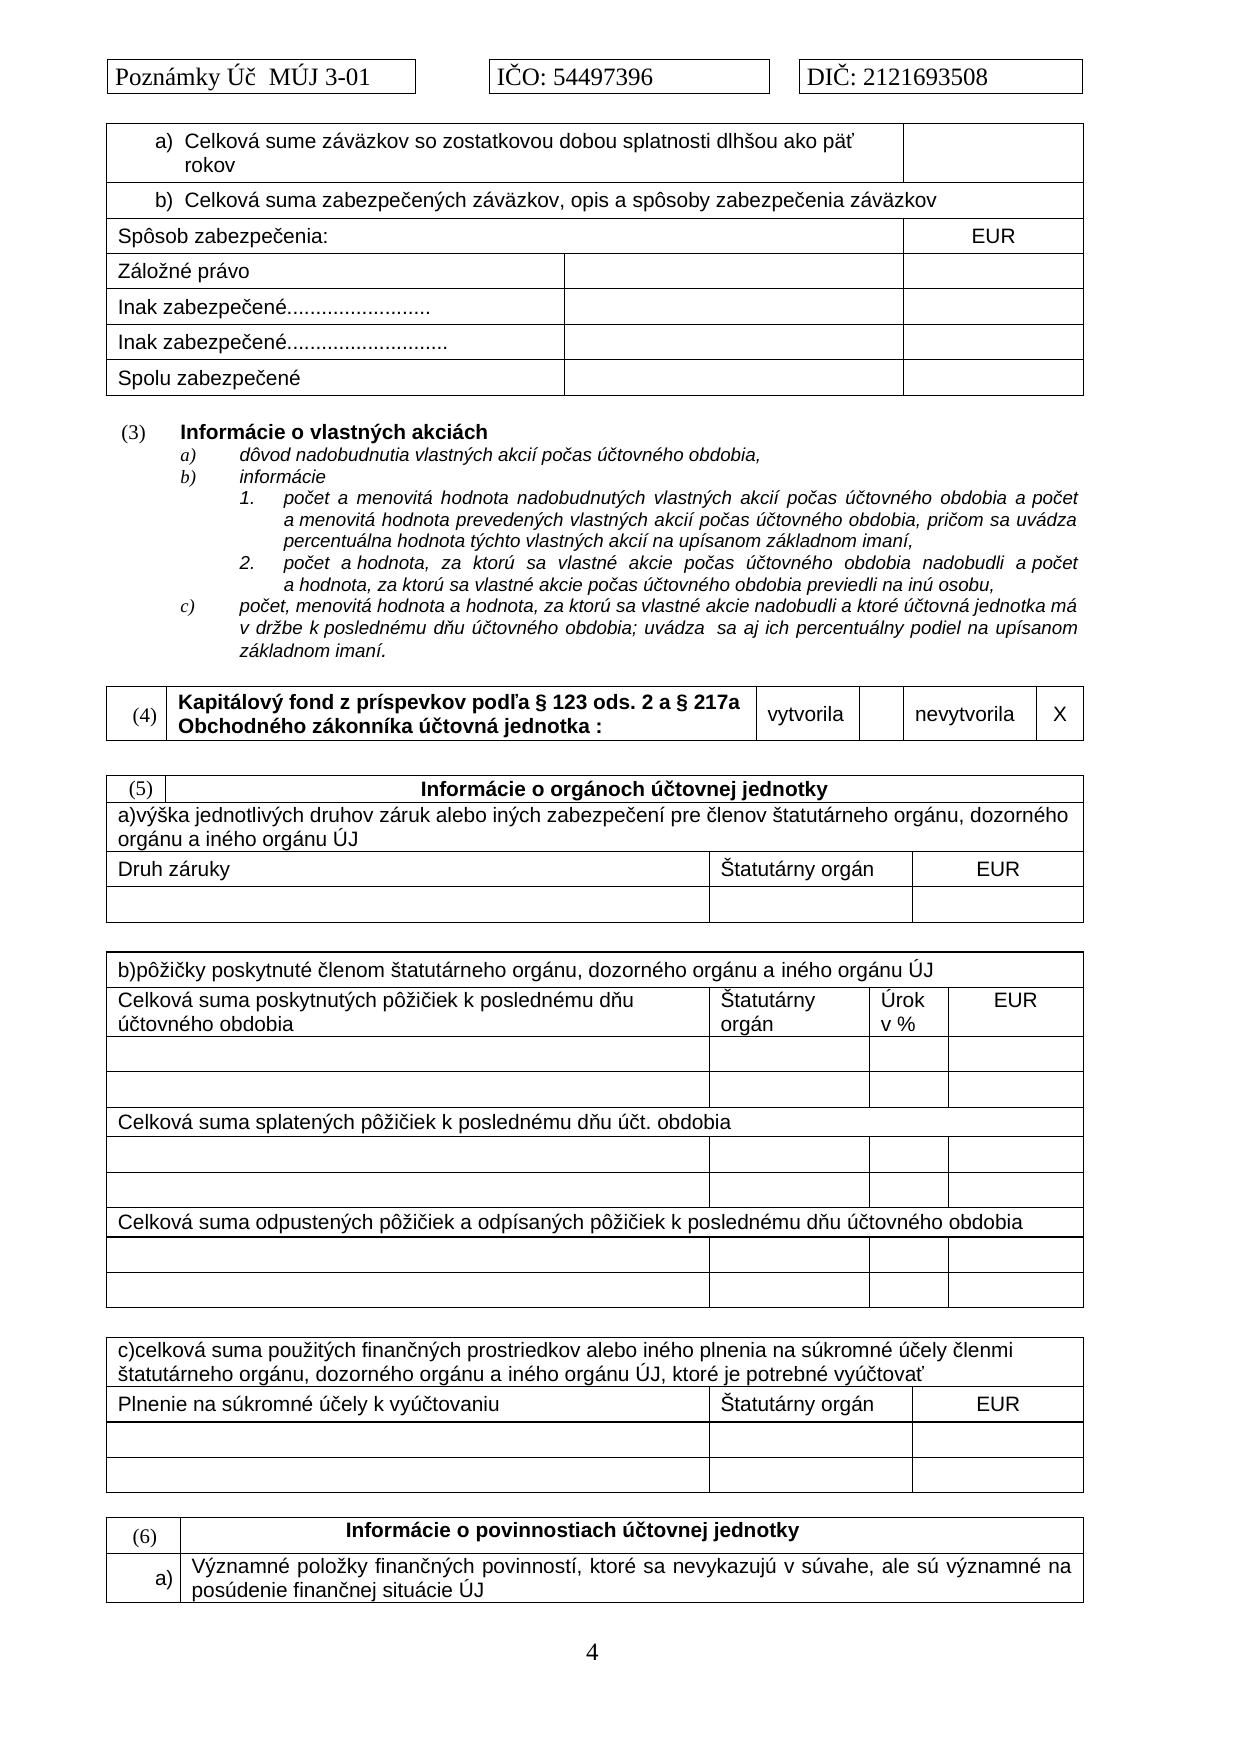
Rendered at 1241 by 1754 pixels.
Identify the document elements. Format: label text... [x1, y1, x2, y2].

table_cell [913, 1458, 1083, 1492]
table_cell Celková sume záväzkov so zostatkovou dobou splatnosti dlhšou ako päť rokov [107, 124, 903, 182]
table_header [107, 776, 165, 802]
table_cell [107, 887, 709, 922]
table_cell [904, 325, 1083, 359]
table_header [107, 687, 166, 740]
table_header c)celková suma použitých finančných prostriedkov alebo iného plnenia na súkromné účely členmi štatutárneho orgánu, dozorného orgánu a iného orgánu ÚJ, ktoré je potrebné vyúčtovať [107, 1338, 1083, 1386]
table_cell [949, 1137, 1083, 1172]
table_cell EUR [904, 219, 1083, 253]
table_cell Inak zabezpečené............................ [107, 325, 564, 359]
table_cell [904, 289, 1083, 324]
table_cell Štatutárny orgán [710, 988, 869, 1036]
table_cell EUR [913, 1387, 1083, 1421]
table_cell Významné položky finančných povinností, ktoré sa nevykazujú v súvahe, ale sú významné na posúdenie finančnej situácie ÚJ [181, 1554, 1083, 1602]
table_cell [913, 1423, 1083, 1457]
list počet a hodnota, za ktorú sa vlastné akcie počas účtovného obdobia nadobudli a počet a hodnota, za ktorú sa vlastné akcie počas účtovného obdobia previedli na inú osobu, [239, 552, 1078, 595]
table_header b)pôžičky poskytnuté členom štatutárneho orgánu, dozorného orgánu a iného orgánu ÚJ [107, 953, 1083, 987]
table_cell [710, 1137, 869, 1172]
table_cell [107, 1273, 709, 1307]
table_header [107, 1518, 180, 1553]
table_header Informácie o povinnostiach účtovnej jednotky [181, 1518, 1083, 1553]
table_cell [870, 1273, 948, 1307]
table_cell [913, 887, 1083, 922]
table_cell Štatutárny orgán [710, 1387, 912, 1421]
list Informácie o vlastných akciách [121, 419, 1078, 444]
table_cell [949, 1072, 1083, 1107]
table_cell [565, 360, 903, 394]
table_cell [107, 1458, 709, 1492]
table_cell Spolu zabezpečené [107, 360, 564, 394]
table_cell Plnenie na súkromné účely k vyúčtovaniu [107, 1387, 709, 1421]
table_cell Štatutárny orgán [710, 852, 912, 886]
table_cell [107, 1072, 709, 1107]
table_cell Celková suma splatených pôžičiek k poslednému dňu účt. obdobia [107, 1108, 1083, 1136]
table_cell [710, 1173, 869, 1207]
table_cell [870, 1173, 948, 1207]
table_cell [904, 254, 1083, 288]
table_cell [107, 1137, 709, 1172]
table_cell [107, 1554, 180, 1602]
table_header nevytvorila [904, 687, 1036, 740]
table_header vytvorila [757, 687, 859, 740]
table_cell [949, 1273, 1083, 1307]
table_cell [710, 1238, 869, 1272]
table_cell [949, 1238, 1083, 1272]
table_cell [710, 1273, 869, 1307]
table_cell [565, 254, 903, 288]
table_cell [107, 1238, 709, 1272]
table_cell Záložné právo [107, 254, 564, 288]
table_cell EUR [949, 988, 1083, 1036]
table_cell [870, 1137, 948, 1172]
table_cell [870, 1072, 948, 1107]
table_cell Inak zabezpečené......................... [107, 289, 564, 324]
table_cell Spôsob zabezpečenia: [107, 219, 903, 253]
table_cell [565, 289, 903, 324]
table_cell [949, 1037, 1083, 1071]
table_cell Celková suma odpustených pôžičiek a odpísaných pôžičiek k poslednému dňu účtovného obdobia [107, 1208, 1083, 1236]
table_cell [710, 1072, 869, 1107]
table_cell Úrok v % [870, 988, 948, 1036]
table_cell [107, 1423, 709, 1457]
list dôvod nadobudnutia vlastných akcií počas účtovného obdobia, [180, 444, 1078, 465]
list počet, menovitá hodnota a hodnota, za ktorú sa vlastné akcie nadobudli a ktoré účtovná jednotka má v držbe k poslednému dňu účtovného obdobia; uvádza sa aj ich percentuálny podiel na upísanom základnom imaní. [180, 595, 1078, 662]
table_cell a)výška jednotlivých druhov záruk alebo iných zabezpečení pre členov štatutárneho orgánu, dozorného orgánu a iného orgánu ÚJ [107, 803, 1083, 851]
table_cell Celková suma poskytnutých pôžičiek k poslednému dňu účtovného obdobia [107, 988, 709, 1036]
list informácie [180, 465, 1078, 487]
table_cell [107, 1173, 709, 1207]
table_cell [710, 1423, 912, 1457]
table_cell [710, 1037, 869, 1071]
table_cell [710, 1458, 912, 1492]
table_header [860, 687, 903, 740]
table_cell Celková suma zabezpečených záväzkov, opis a spôsoby zabezpečenia záväzkov [107, 183, 1083, 217]
table_cell [904, 360, 1083, 394]
table_cell [870, 1238, 948, 1272]
table_cell Druh záruky [107, 852, 709, 886]
table_cell [565, 325, 903, 359]
table_cell [949, 1173, 1083, 1207]
table_header Kapitálový fond z príspevkov podľa § 123 ods. 2 a § 217a Obchodného zákonníka účtovná jednotka : [167, 687, 756, 740]
table_header X [1037, 687, 1083, 740]
table_cell EUR [913, 852, 1083, 886]
list počet a menovitá hodnota nadobudnutých vlastných akcií počas účtovného obdobia a počet a menovitá hodnota prevedených vlastných akcií počas účtovného obdobia, pričom sa uvádza percentuálna hodnota týchto vlastných akcií na upísanom základnom imaní, [239, 487, 1078, 552]
table_cell [107, 1037, 709, 1071]
table_cell [710, 887, 912, 922]
table_cell [904, 124, 1083, 182]
table_cell [870, 1037, 948, 1071]
table_header Informácie o orgánoch účtovnej jednotky [166, 776, 1083, 802]
